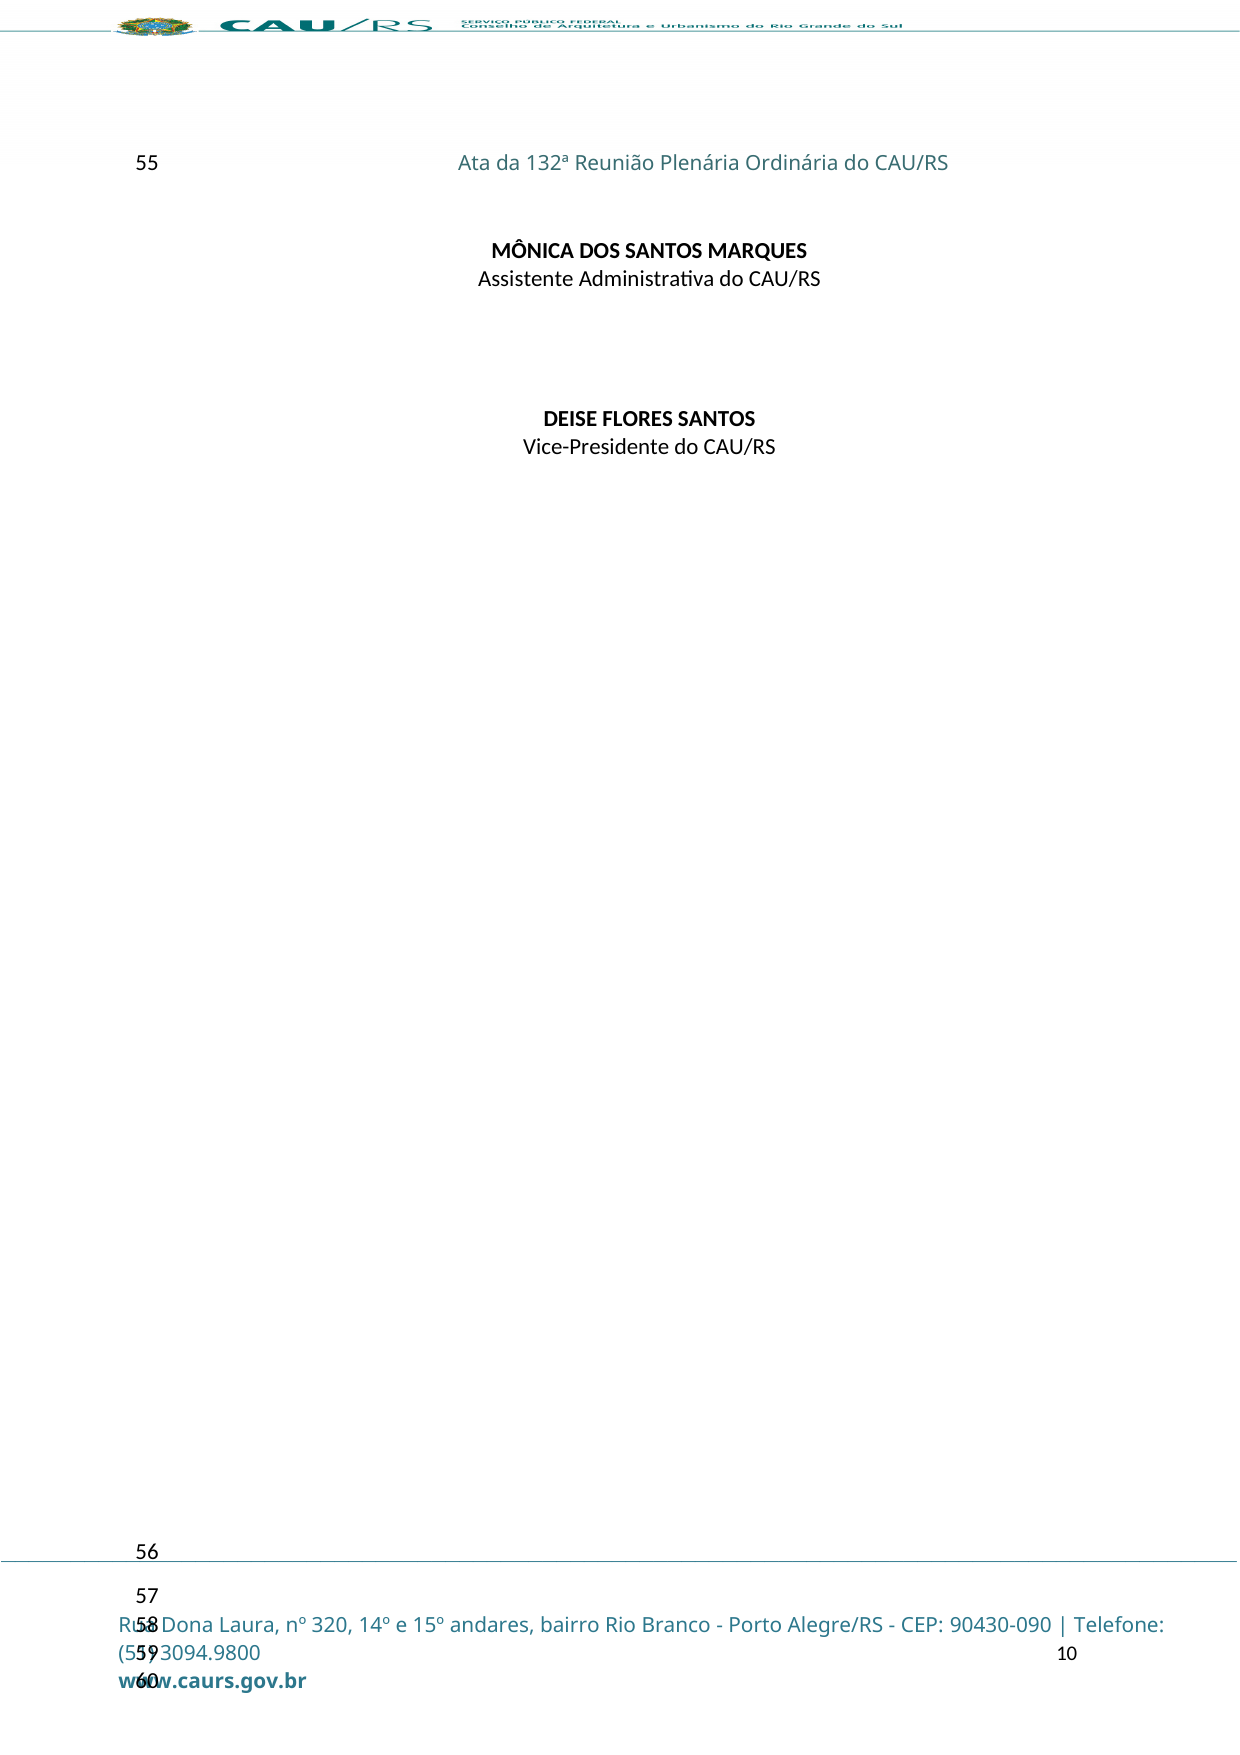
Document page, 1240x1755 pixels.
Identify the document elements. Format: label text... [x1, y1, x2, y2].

text Assistente Administrativa do CAU/RS [177, 264, 1121, 292]
text Vice-Presidente do CAU/RS [177, 432, 1121, 461]
text MÔNICA DOS SANTOS MARQUES [177, 236, 1121, 264]
text DEISE FLORES SANTOS [177, 404, 1121, 432]
